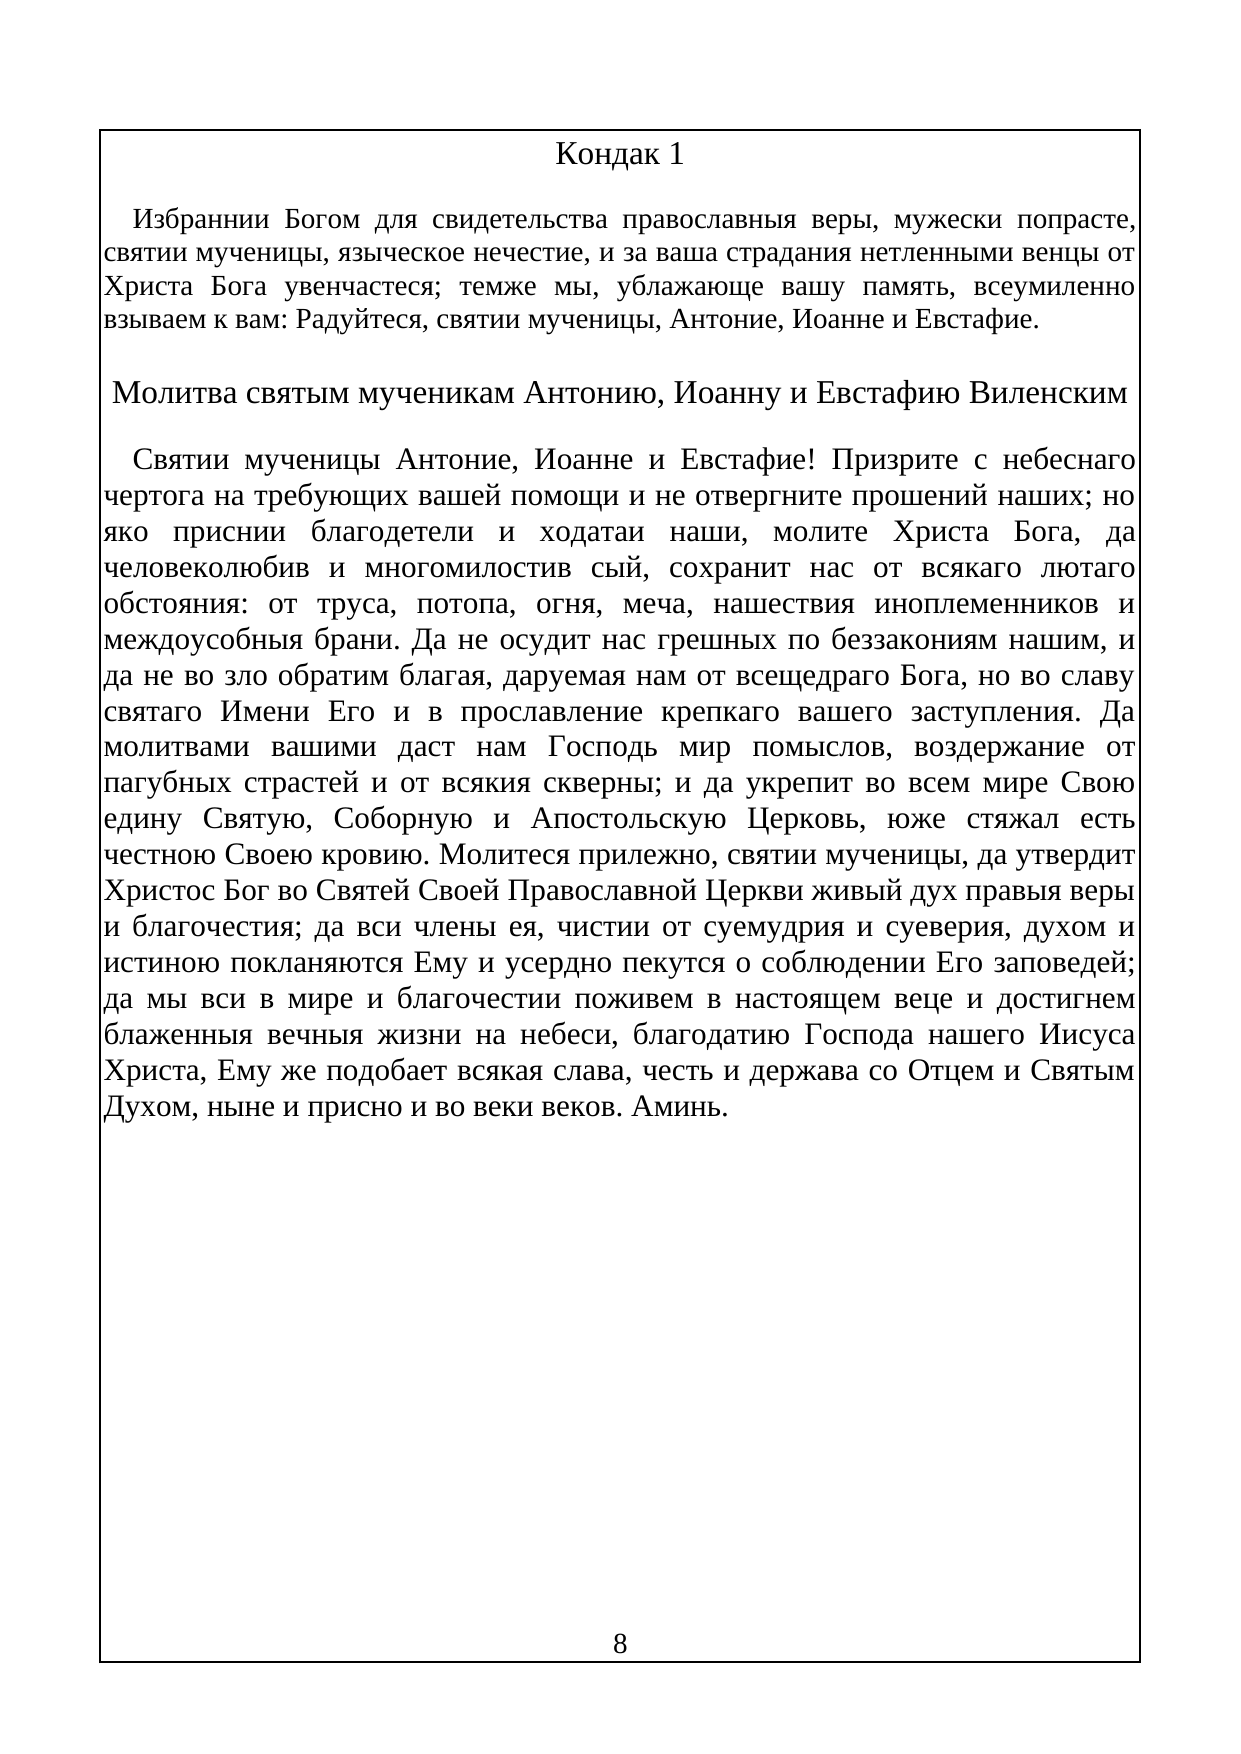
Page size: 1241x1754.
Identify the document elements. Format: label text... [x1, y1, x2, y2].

text Святии мученицы Антоние, Иоанне и Евстафие! Призрите с небеснаго чертога на требующих вашей помощи и не отвергните прошений наших; но яко приснии благодетели и ходатаи наши, молите Христа Бога, да человеколюбив и многомилостив сый, сохранит нас от всякаго лютаго обстояния: от труса, потопа, огня, меча, нашествия иноплеменников и междоусобныя брани. Да не осудит нас грешных по беззакониям нашим, и да не во зло обратим благая, даруемая нам от всещедраго Бога, но во славу святаго Имени Его и в прославление крепкаго вашего заступления. Да молитвами вашими даст нам Господь мир помыслов, воздержание от пагубных страстей и от всякия скверны; и да укрепит во всем мире Свою едину Святую, Соборную и Апостольскую Церковь, юже стяжал есть честною Своею кровию. Молитеся прилежно, святии мученицы, да утвердит Христос Бог во Святей Своей Православной Церкви живый дух правыя веры и благочестия; да вси члены ея, чистии от суемудрия и суеверия, духом и истиною покланяются Ему и усердно пекутся о соблюдении Его заповедей; да мы вси в мире и благочестии поживем в настоящем веце и достигнем блаженныя вечныя жизни на небеси, благодатию Господа нашего Иисуса Христа, Ему же подобает всякая слава, честь и держава со Отцем и Святым Духом, ныне и присно и во веки веков. Аминь. [103, 440, 1137, 1123]
text Избраннии Богом для свидетельства православныя веры, мужески попрасте, святии мученицы, языческое нечестие, и за ваша страдания нетленными венцы от Христа Бога увенчастеся; темже мы, ублажающе вашу память, всеумиленно взываем к вам: Радуйтеся, святии мученицы, Антоние, Иоанне и Евстафие. [103, 201, 1137, 335]
subtitle Молитва святым мученикам Антонию, Иоанну и Евстафию Виленским [103, 372, 1137, 411]
subtitle Кондак 1 [103, 133, 1137, 171]
